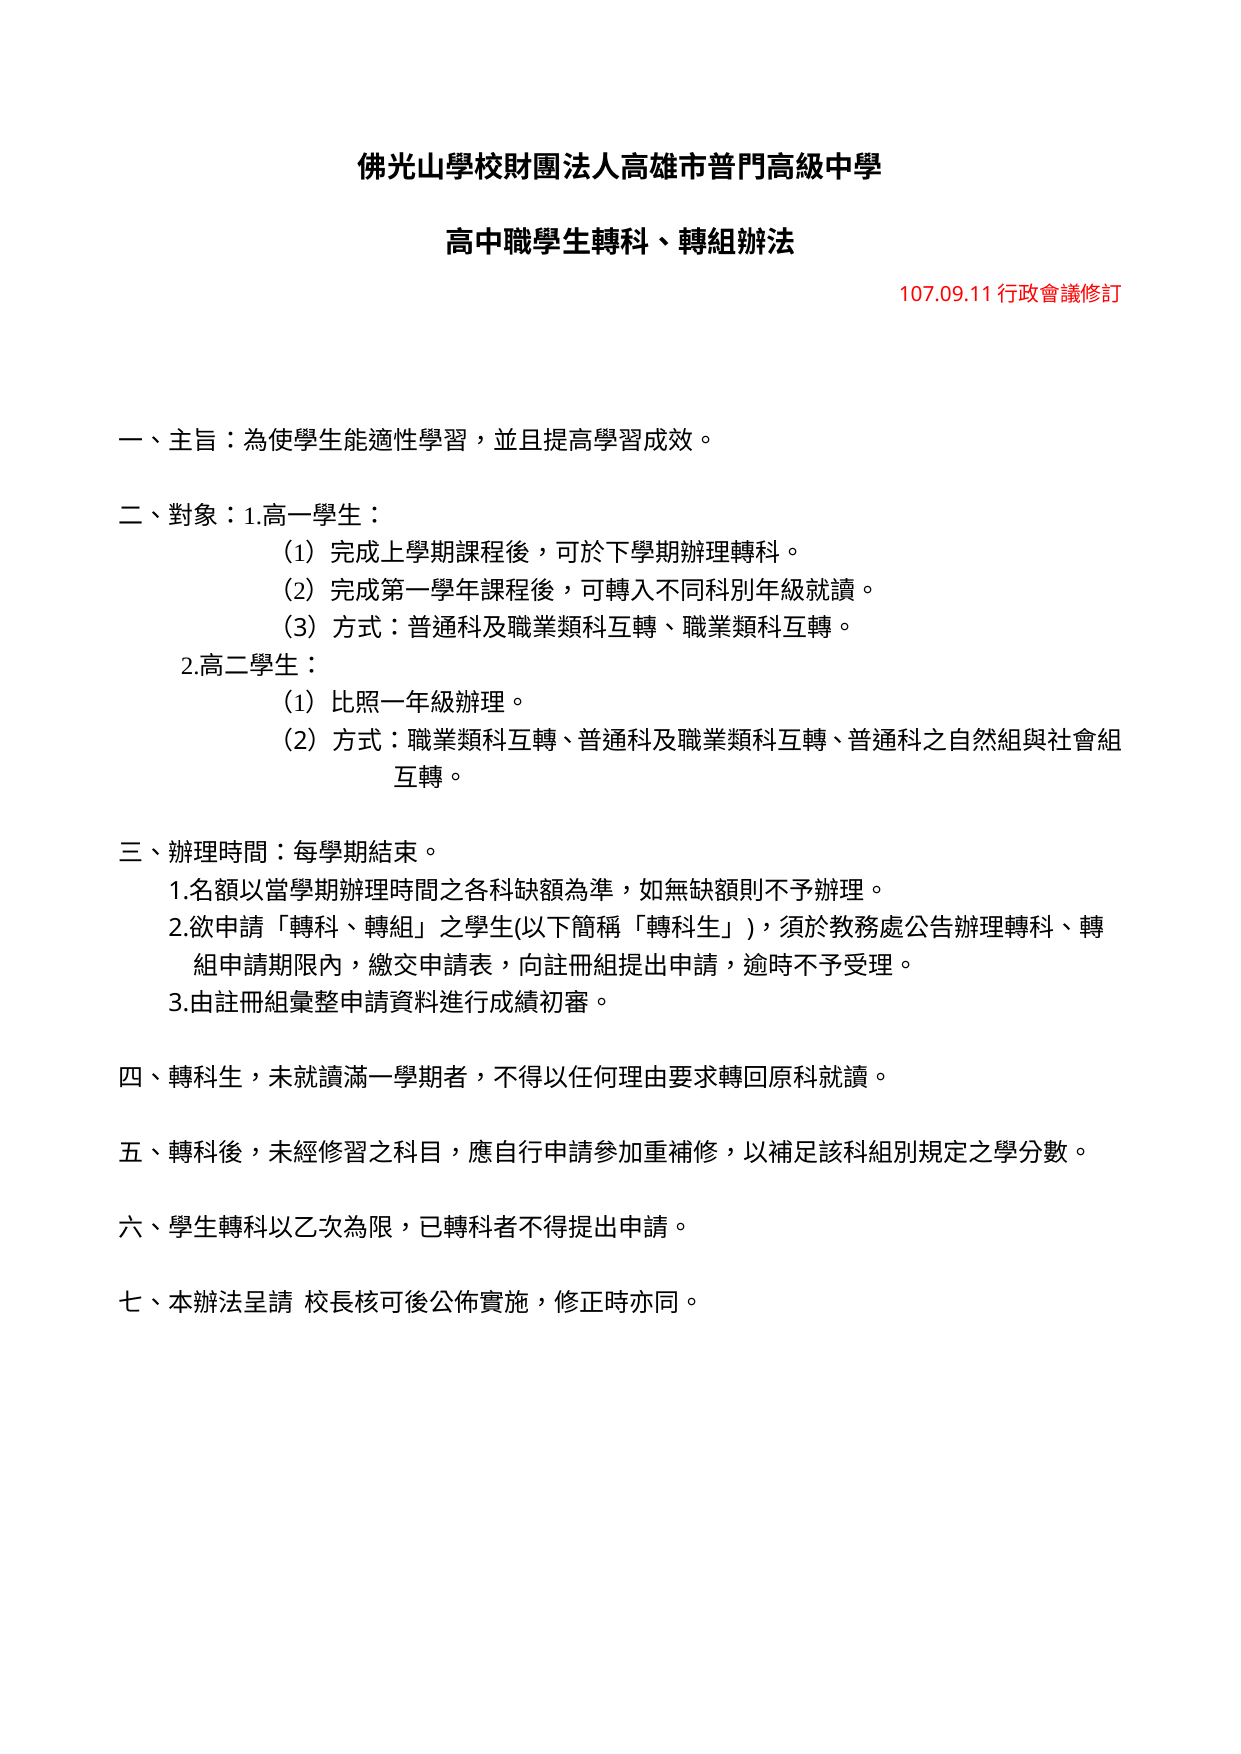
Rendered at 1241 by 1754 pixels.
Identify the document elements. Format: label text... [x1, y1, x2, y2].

text （2）完成第一學年課程後，可轉入不同科別年級就讀。 [118, 570, 1122, 607]
text 2.高二學生： [118, 645, 1122, 682]
text 組申請期限內，繳交申請表，向註冊組提出申請，逾時不予受理。 [118, 945, 1122, 982]
text （1）完成上學期課程後，可於下學期辦理轉科。 [118, 532, 1122, 570]
text 高中職學生轉科、轉組辦法 [118, 202, 1122, 277]
text 一、主旨：為使學生能適性學習，並且提高學習成效。 [118, 420, 1122, 457]
text 107.09.11行政會議修訂 [118, 277, 1122, 307]
text 1.名額以當學期辦理時間之各科缺額為準，如無缺額則不予辦理。 [118, 870, 1122, 907]
text 三、辦理時間：每學期結束。 [118, 832, 1122, 870]
text 3.由註冊組彙整申請資料進行成績初審。 [118, 982, 1122, 1020]
text （2）方式：職業類科互轉、普通科及職業類科互轉、普通科之自然組與社會組 [118, 720, 1122, 757]
text （1）比照一年級辦理。 [268, 682, 1122, 720]
text 四、轉科生，未就讀滿一學期者，不得以任何理由要求轉回原科就讀。 [118, 1057, 1122, 1095]
text 互轉。 [118, 757, 1122, 795]
text 2.欲申請「轉科、轉組」之學生(以下簡稱「轉科生」)，須於教務處公告辦理轉科、轉 [118, 907, 1122, 945]
text （3）方式：普通科及職業類科互轉、職業類科互轉。 [118, 607, 1122, 645]
text 六、學生轉科以乙次為限，已轉科者不得提出申請。 [118, 1207, 1122, 1245]
text 佛光山學校財團法人高雄市普門高級中學 [118, 127, 1122, 202]
text 二、對象：1.高一學生： [118, 495, 1122, 532]
text 五、轉科後，未經修習之科目，應自行申請參加重補修，以補足該科組別規定之學分數。 [118, 1132, 1122, 1170]
text 七、本辦法呈請 校長核可後公佈實施，修正時亦同。 [118, 1282, 1122, 1320]
